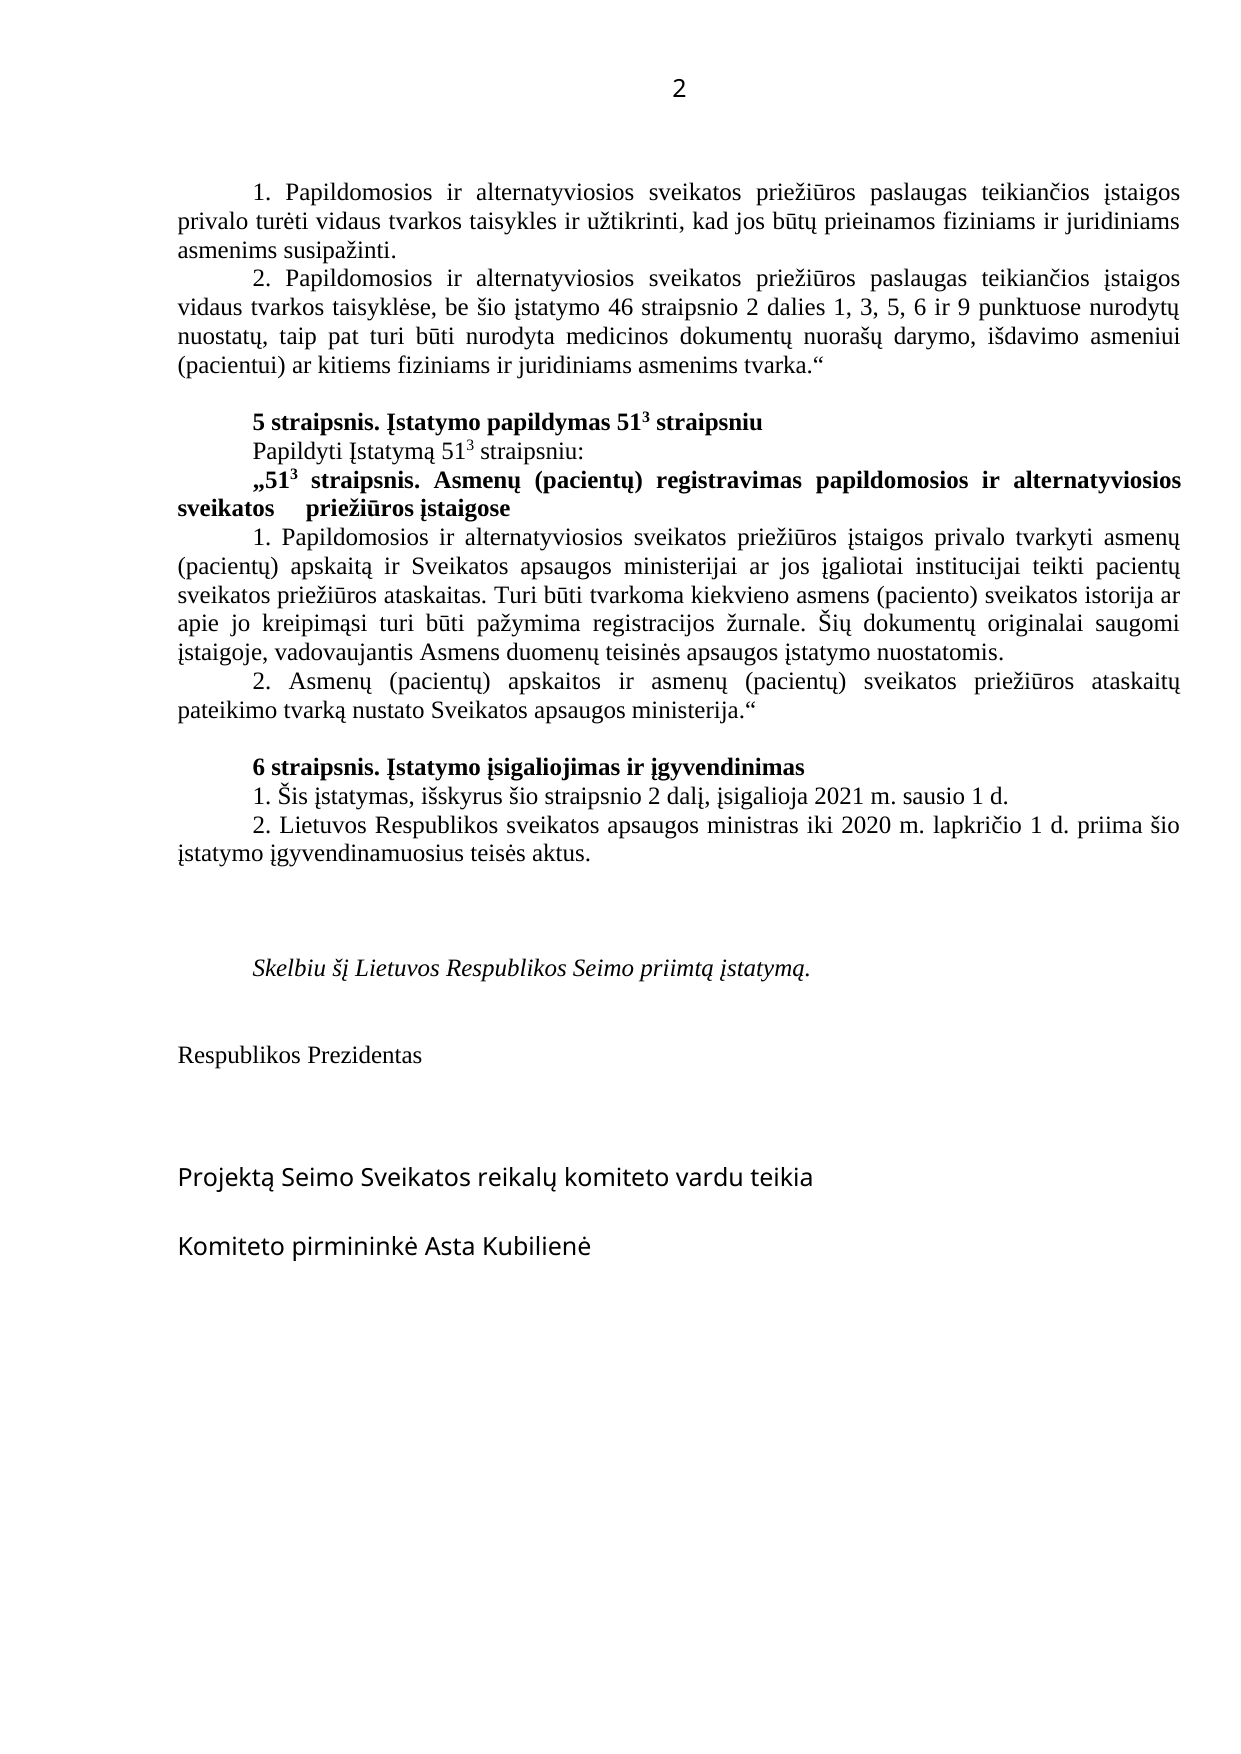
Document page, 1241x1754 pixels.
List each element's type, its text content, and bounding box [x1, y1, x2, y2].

text Projektą Seimo Sveikatos reikalų komiteto vardu teikia [177, 1160, 1181, 1194]
text 5 straipsnis. Įstatymo papildymas 513 straipsniu [177, 407, 1181, 436]
text Komiteto pirmininkė Asta Kubilienė [177, 1228, 1181, 1262]
text 6 straipsnis. Įstatymo įsigaliojimas ir įgyvendinimas [177, 752, 1181, 781]
text 1. Papildomosios ir alternatyviosios sveikatos priežiūros paslaugas teikiančios įstaigos privalo turėti vidaus tvarkos taisykles ir užtikrinti, kad jos būtų prieinamos fiziniams ir juridiniams asmenims susipažinti. [177, 177, 1181, 263]
text Respublikos Prezidentas [177, 1040, 1181, 1068]
text 2. Asmenų (pacientų) apskaitos ir asmenų (pacientų) sveikatos priežiūros ataskaitų pateikimo tvarką nustato Sveikatos apsaugos ministerija.“ [177, 666, 1181, 723]
text 1. Papildomosios ir alternatyviosios sveikatos priežiūros įstaigos privalo tvarkyti asmenų (pacientų) apskaitą ir Sveikatos apsaugos ministerijai ar jos įgaliotai institucijai teikti pacientų sveikatos priežiūros ataskaitas. Turi būti tvarkoma kiekvieno asmens (paciento) sveikatos istorija ar apie jo kreipimąsi turi būti pažymima registracijos žurnale. Šių dokumentų originalai saugomi įstaigoje, vadovaujantis Asmens duomenų teisinės apsaugos įstatymo nuostatomis. [177, 522, 1181, 666]
text 1. Šis įstatymas, išskyrus šio straipsnio 2 dalį, įsigalioja 2021 m. sausio 1 d. [177, 781, 1181, 810]
text 2. Lietuvos Respublikos sveikatos apsaugos ministras iki 2020 m. lapkričio 1 d. priima šio įstatymo įgyvendinamuosius teisės aktus. [177, 810, 1181, 867]
text Papildyti Įstatymą 513 straipsniu: [177, 436, 1181, 465]
text 2. Papildomosios ir alternatyviosios sveikatos priežiūros paslaugas teikiančios įstaigos vidaus tvarkos taisyklėse, be šio įstatymo 46 straipsnio 2 dalies 1, 3, 5, 6 ir 9 punktuose nurodytų nuostatų, taip pat turi būti nurodyta medicinos dokumentų nuorašų darymo, išdavimo asmeniui (pacientui) ar kitiems fiziniams ir juridiniams asmenims tvarka.“ [177, 263, 1181, 378]
text „513 straipsnis. Asmenų (pacientų) registravimas papildomosios ir alternatyviosios sveikatos priežiūros įstaigose [177, 465, 1181, 522]
text Skelbiu šį Lietuvos Respublikos Seimo priimtą įstatymą. [177, 953, 1181, 982]
